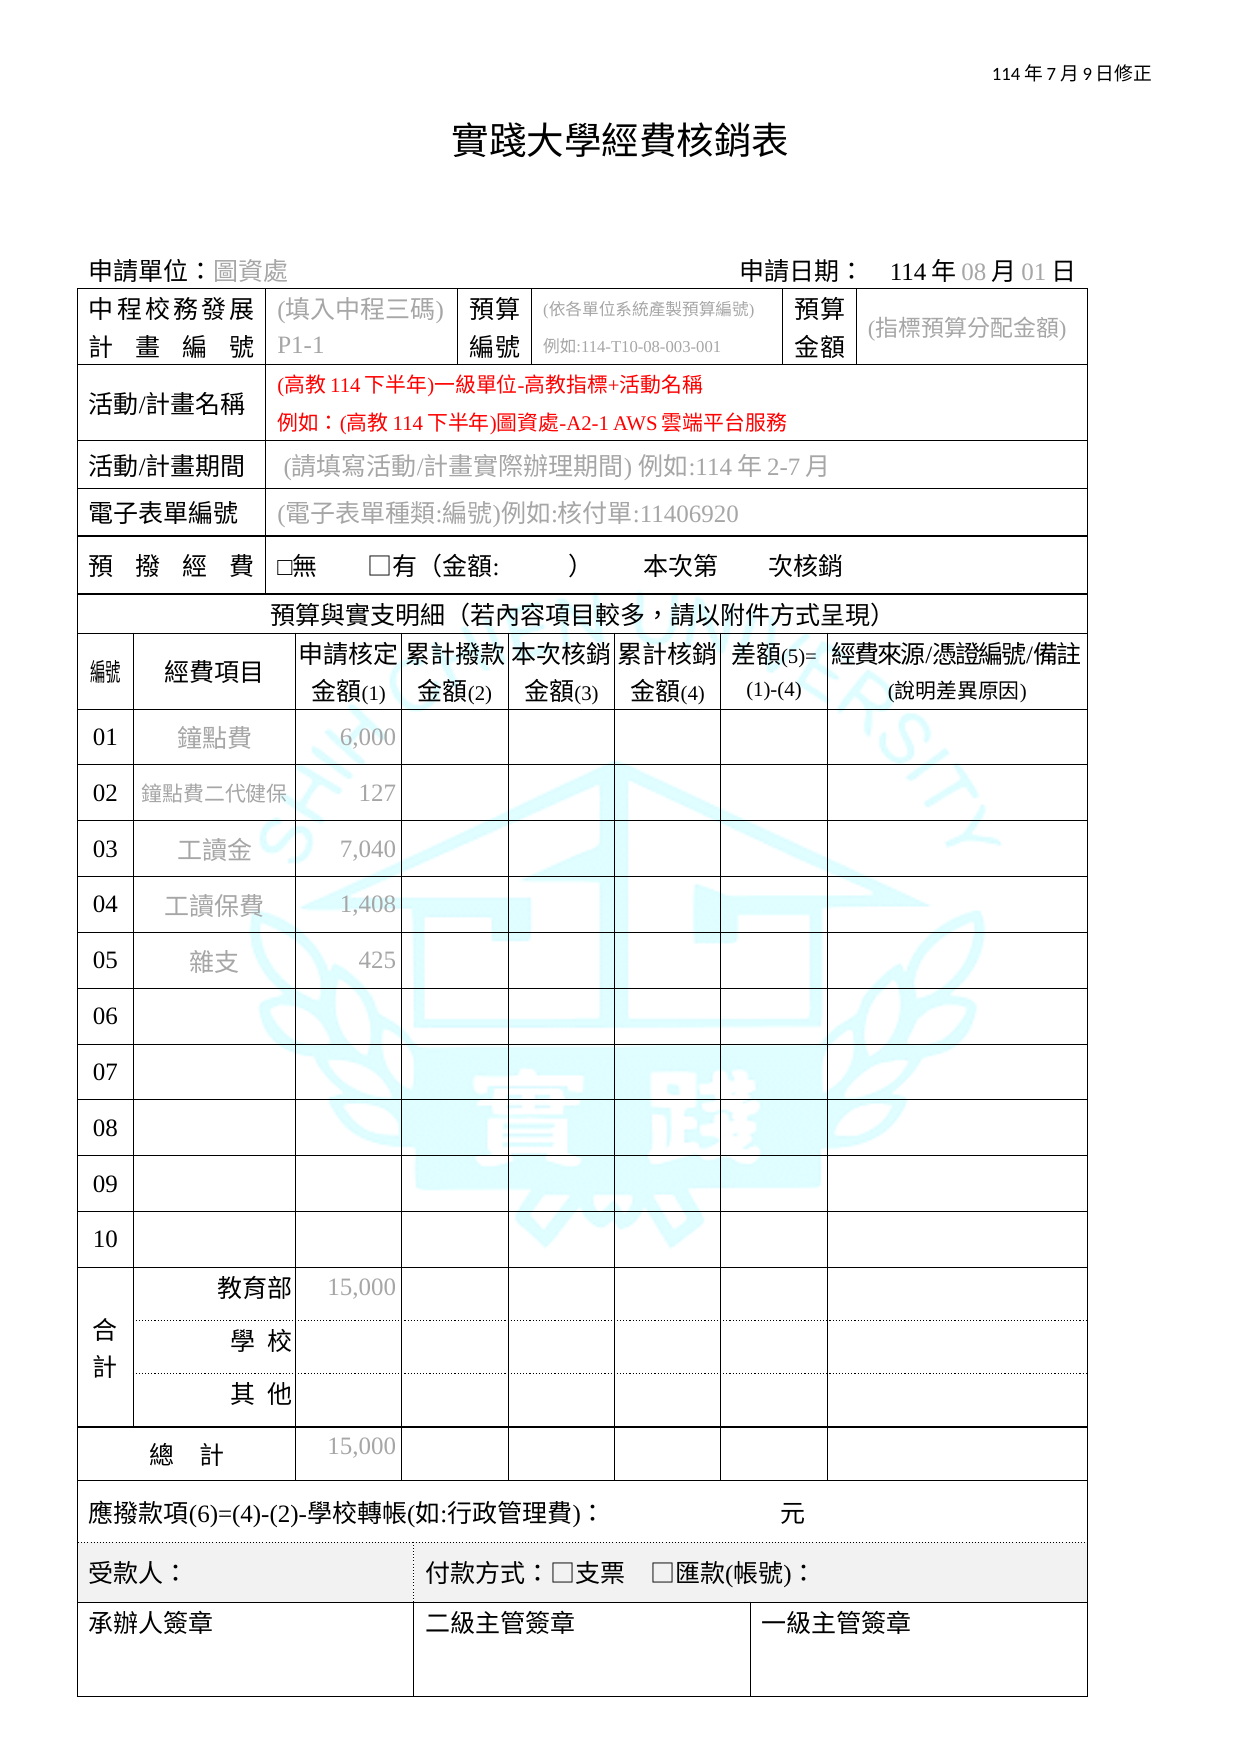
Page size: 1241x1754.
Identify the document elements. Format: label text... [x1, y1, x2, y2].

table_cell 04 [78, 877, 133, 932]
table_cell 活動/計畫期間 [78, 441, 265, 487]
table_cell [402, 1320, 508, 1373]
table_cell 活動/計畫名稱 [78, 365, 265, 440]
table_cell [828, 1428, 1087, 1480]
table_cell 受款人： [78, 1542, 413, 1602]
table_cell (電子表單種類:編號)例如:核付單:11406920 [266, 489, 1087, 535]
table_cell 預算金額 [783, 289, 856, 364]
table_header 申請單位：圖資處 [78, 251, 562, 288]
table_cell [1054, 933, 1087, 988]
table_cell [615, 1286, 720, 1320]
table_cell 編號 [78, 634, 133, 708]
table_cell [296, 1320, 401, 1373]
table_cell [134, 1212, 187, 1267]
table_cell [828, 1268, 1087, 1320]
table_cell [615, 1428, 720, 1480]
table_cell [828, 1320, 1087, 1373]
table_cell 應撥款項(6)=(4)-(2)-學校轉帳(如:行政管理費)： 元 [78, 1481, 1087, 1542]
table_cell 工讀保費 [134, 877, 187, 932]
table_cell [509, 1320, 614, 1373]
table_cell [828, 1373, 1087, 1426]
table_cell [1054, 989, 1087, 1043]
table_cell 付款方式：□支票 □匯款(帳號)： [414, 1542, 1087, 1602]
table_cell [1054, 1156, 1087, 1211]
table_cell 02 [78, 765, 133, 820]
table_cell 總 計 [78, 1428, 295, 1480]
table_cell [134, 1100, 187, 1155]
table_cell [1054, 821, 1087, 876]
table_cell 15,000 [296, 1428, 401, 1480]
table_cell 01 [78, 710, 133, 764]
table_cell [721, 1373, 827, 1426]
table_cell [509, 1428, 614, 1480]
table_cell [402, 1373, 508, 1426]
table_cell 工讀金 [134, 821, 187, 876]
table_cell 中程校務發展計畫編號 [78, 289, 265, 364]
table_cell 06 [78, 989, 133, 1043]
table_cell [1054, 1100, 1087, 1155]
table_cell [721, 1320, 827, 1373]
table_cell 10 [78, 1212, 133, 1267]
table_header □無 □有（金額: ） 本次第 次核銷 [1054, 537, 1087, 593]
table_header 預撥經費 [78, 537, 187, 593]
table_cell [402, 1286, 508, 1320]
table_cell 預算編號 [458, 289, 531, 364]
table_cell [134, 1045, 187, 1099]
table_cell 教育部 [134, 1268, 295, 1320]
table_cell (高教114下半年)一級單位-高教指標+活動名稱 例如：(高教114下半年)圖資處-A2-1 AWS雲端平台服務 [266, 365, 1087, 440]
table_cell [296, 1373, 401, 1426]
table_cell [134, 1156, 187, 1211]
table_cell [1054, 1045, 1087, 1099]
table_cell 經費來源/憑證編號/備註 (說明差異原因) [1054, 634, 1087, 708]
table_cell [509, 1286, 614, 1320]
text 實踐大學經費核銷表 [89, 101, 1152, 176]
table_cell 合計 [78, 1268, 133, 1426]
table_cell 電子表單編號 [78, 489, 265, 535]
table_cell [1054, 877, 1087, 932]
table_cell [1054, 765, 1087, 820]
table_cell (指標預算分配金額) [857, 289, 1087, 364]
table_cell [615, 1373, 720, 1426]
table_cell 09 [78, 1156, 133, 1211]
table_cell 工讀保費 [177, 899, 187, 913]
table_cell 05 [78, 933, 133, 988]
table_cell 其 他 [134, 1373, 295, 1426]
table_cell 15,000 [296, 1286, 401, 1320]
table_cell 鐘點費二代健保 [134, 765, 187, 820]
table_cell 學 校 [134, 1320, 295, 1373]
table_cell 一級主管簽章 [751, 1603, 1087, 1696]
table_cell [615, 1320, 720, 1373]
table_cell [134, 989, 187, 1043]
table_cell 03 [78, 821, 133, 876]
table_cell 二級主管簽章 [414, 1603, 750, 1696]
table_cell (依各單位系統產製預算編號) 例如:114-T10-08-003-001 [532, 289, 782, 364]
table_header 申請日期： 114年08月01日 [562, 251, 1087, 288]
table_cell [1054, 710, 1087, 764]
table_cell 鐘點費 [134, 710, 187, 764]
table_cell [721, 1428, 827, 1480]
table_cell [509, 1373, 614, 1426]
table_cell [1054, 1212, 1087, 1267]
table_cell 經費項目 [134, 634, 187, 708]
table_cell 07 [78, 1045, 133, 1099]
table_header 預算與實支明細（若內容項目較多，請以附件方式呈現） [1054, 595, 1087, 632]
table_cell 承辦人簽章 [78, 1603, 413, 1696]
table_cell [721, 1286, 827, 1320]
table_header 預算與實支明細（若內容項目較多，請以附件方式呈現） [78, 595, 187, 632]
table_cell 雜支 [134, 933, 187, 988]
table_cell (請填寫活動/計畫實際辦理期間) 例如:114年2-7月 [266, 441, 1087, 487]
table_cell [402, 1428, 508, 1480]
table_cell 08 [78, 1100, 133, 1155]
table_cell (填入中程三碼) P1-1 [266, 289, 457, 364]
